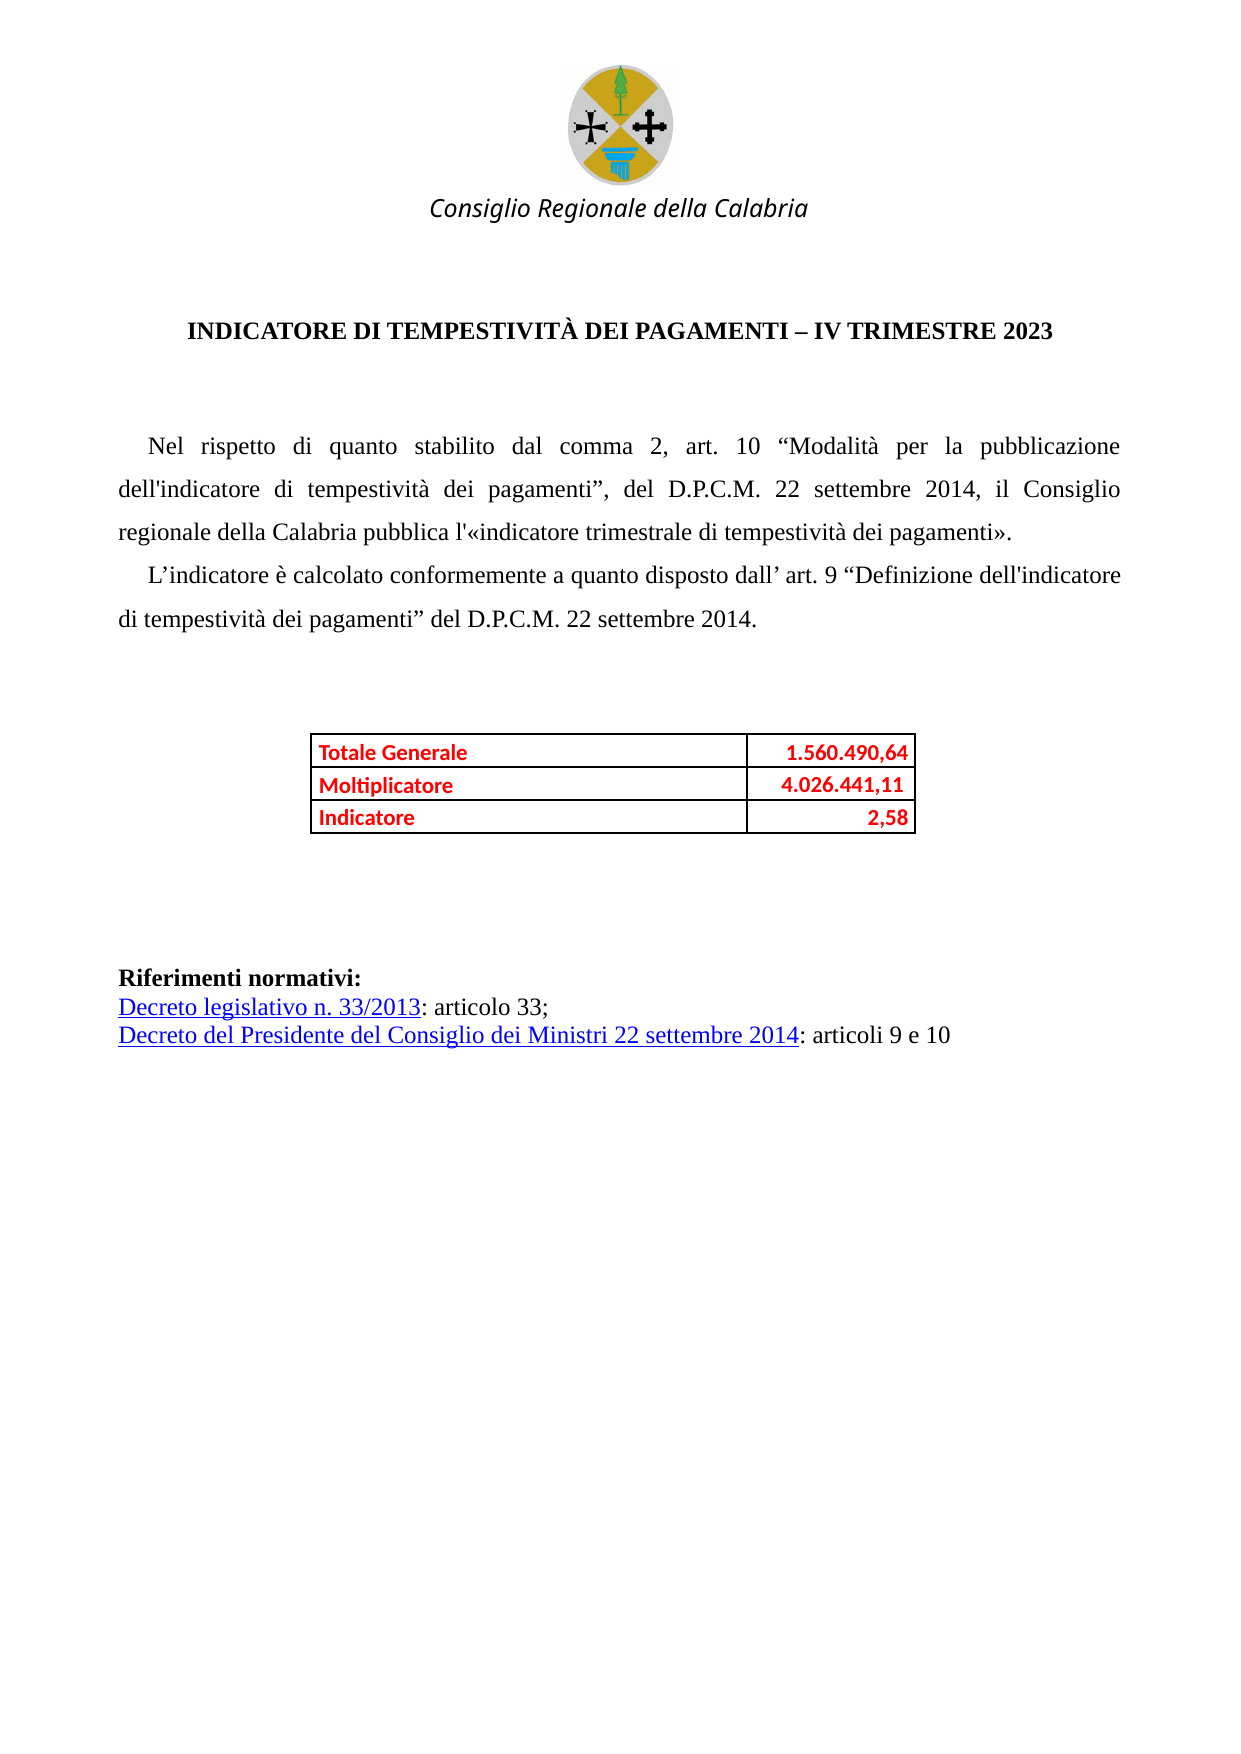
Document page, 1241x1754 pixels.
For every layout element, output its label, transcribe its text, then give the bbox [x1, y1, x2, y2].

table_header Totale Generale [312, 735, 746, 766]
table_header 1.560.490,64 [748, 735, 914, 766]
text Riferimenti normativi: Decreto legislativo n. 33/2013: articolo 33; Decreto del Presidente del Consiglio dei Ministri 22 settembre 2014: articoli 9 e 10 [118, 963, 1122, 1049]
text Consiglio Regionale della Calabria [118, 190, 1122, 224]
text Nel rispetto di quanto stabilito dal comma 2, art. 10 “Modalità per la pubblicazione dell'indicatore di tempestività dei pagamenti”, del D.P.C.M. 22 settembre 2014, il Consiglio regionale della Calabria pubblica l'«indicatore trimestrale di tempestività dei pagamenti». [118, 431, 1122, 546]
table_cell 2,58 [748, 801, 914, 832]
table_cell Indicatore [312, 801, 746, 832]
table_cell Moltiplicatore [312, 768, 746, 799]
text INDICATORE DI TEMPESTIVITÀ DEI PAGAMENTI – IV TRIMESTRE 2023 [118, 305, 1122, 345]
text L’indicatore è calcolato conformemente a quanto disposto dall’ art. 9 “Definizione dell'indicatore di tempestività dei pagamenti” del D.P.C.M. 22 settembre 2014. [118, 561, 1122, 632]
table_cell 4.026.441,11 [748, 768, 914, 799]
